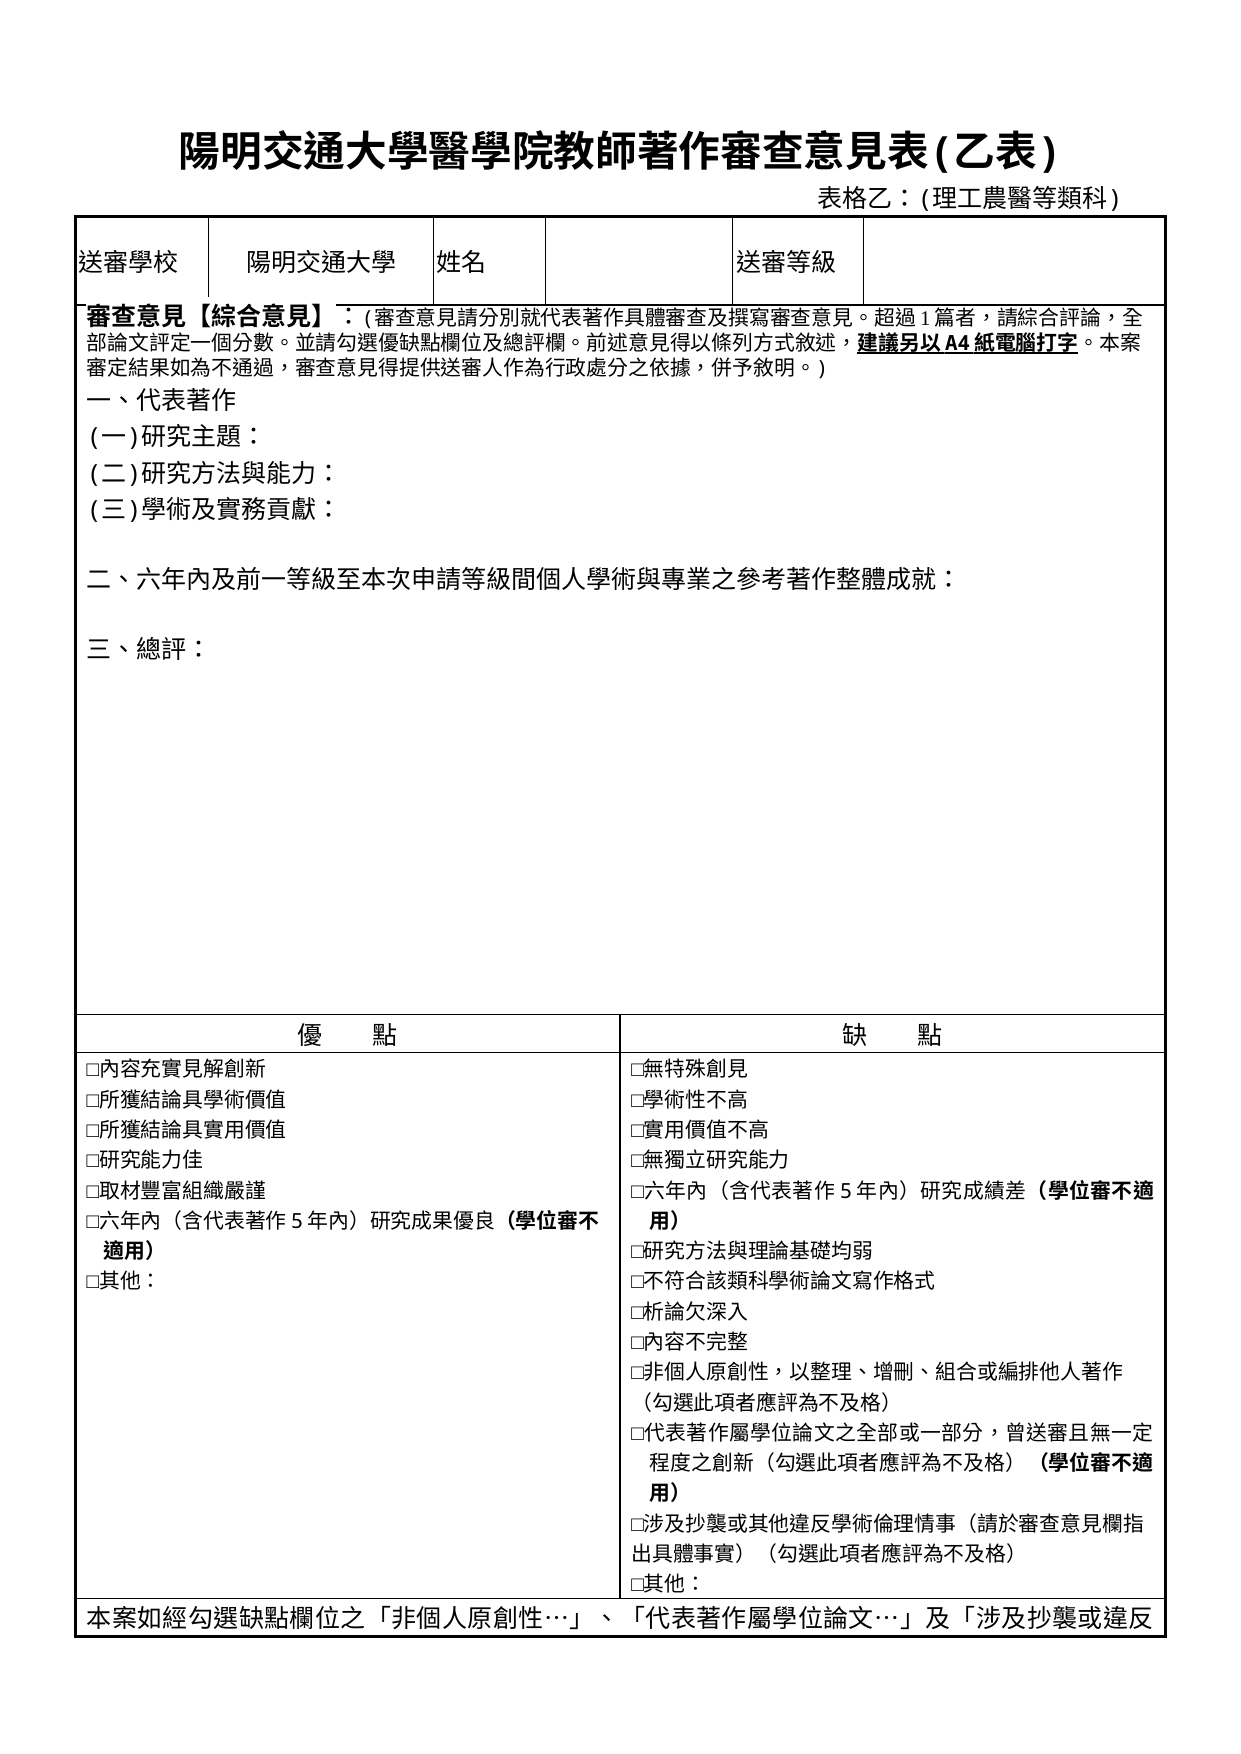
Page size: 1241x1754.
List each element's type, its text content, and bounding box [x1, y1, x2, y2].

table_header 送審學校 [77, 218, 208, 303]
table_header [864, 218, 1164, 303]
subtitle 表格乙：(理工農醫等類科) [118, 179, 1122, 215]
table_cell 優 點 [77, 1015, 619, 1052]
table_cell 缺 點 [621, 1015, 1164, 1052]
table_header [546, 218, 732, 303]
table_header 送審等級 [733, 218, 863, 303]
table_header 陽明交通大學 [209, 218, 433, 303]
table_cell □內容充實見解創新 □所獲結論具學術價值 □所獲結論具實用價值 □研究能力佳 □取材豐富組織嚴謹 □六年內（含代表著作5年內）研究成果優良（學位審不適用） □其他： [77, 1053, 619, 1598]
table_cell □無特殊創見 □學術性不高 □實用價值不高 □無獨立研究能力 □六年內（含代表著作5年內）研究成績差（學位審不適用） □研究方法與理論基礎均弱 □不符合該類科學術論文寫作格式 □析論欠深入 □內容不完整 □非個人原創性，以整理、增刪、組合或編排他人著作（勾選此項者應評為不及格） □代表著作屬學位論文之全部或一部分，曾送審且無一定程度之創新（勾選此項者應評為不及格）（學位審不適用） □涉及抄襲或其他違反學術倫理情事（請於審查意見欄指出具體事實）（勾選此項者應評為不及格） □其他： [621, 1053, 1164, 1598]
table_cell 本案如經勾選缺點欄位之「非個人原創性…」、「代表著作屬學位論文…」及「涉及抄襲或違反 [77, 1599, 1164, 1635]
subtitle 陽明交通大學醫學院教師著作審查意見表(乙表) [118, 118, 1122, 179]
table_cell 審查意見【綜合意見】：(審查意見請分別就代表著作具體審查及撰寫審查意見。超過1篇者，請綜合評論，全部論文評定一個分數。並請勾選優缺點欄位及總評欄。前述意見得以條列方式敘述，建議另以A4紙電腦打字。本案審定結果如為不通過，審查意見得提供送審人作為行政處分之依據，併予敘明。) 一、代表著作 (一)研究主題： (二)研究方法與能力： (三)學術及實務貢獻： 二、六年內及前一等級至本次申請等級間個人學術與專業之參考著作整體成就： 三、總評： [77, 306, 1164, 1014]
table_header 姓名 [434, 218, 545, 303]
